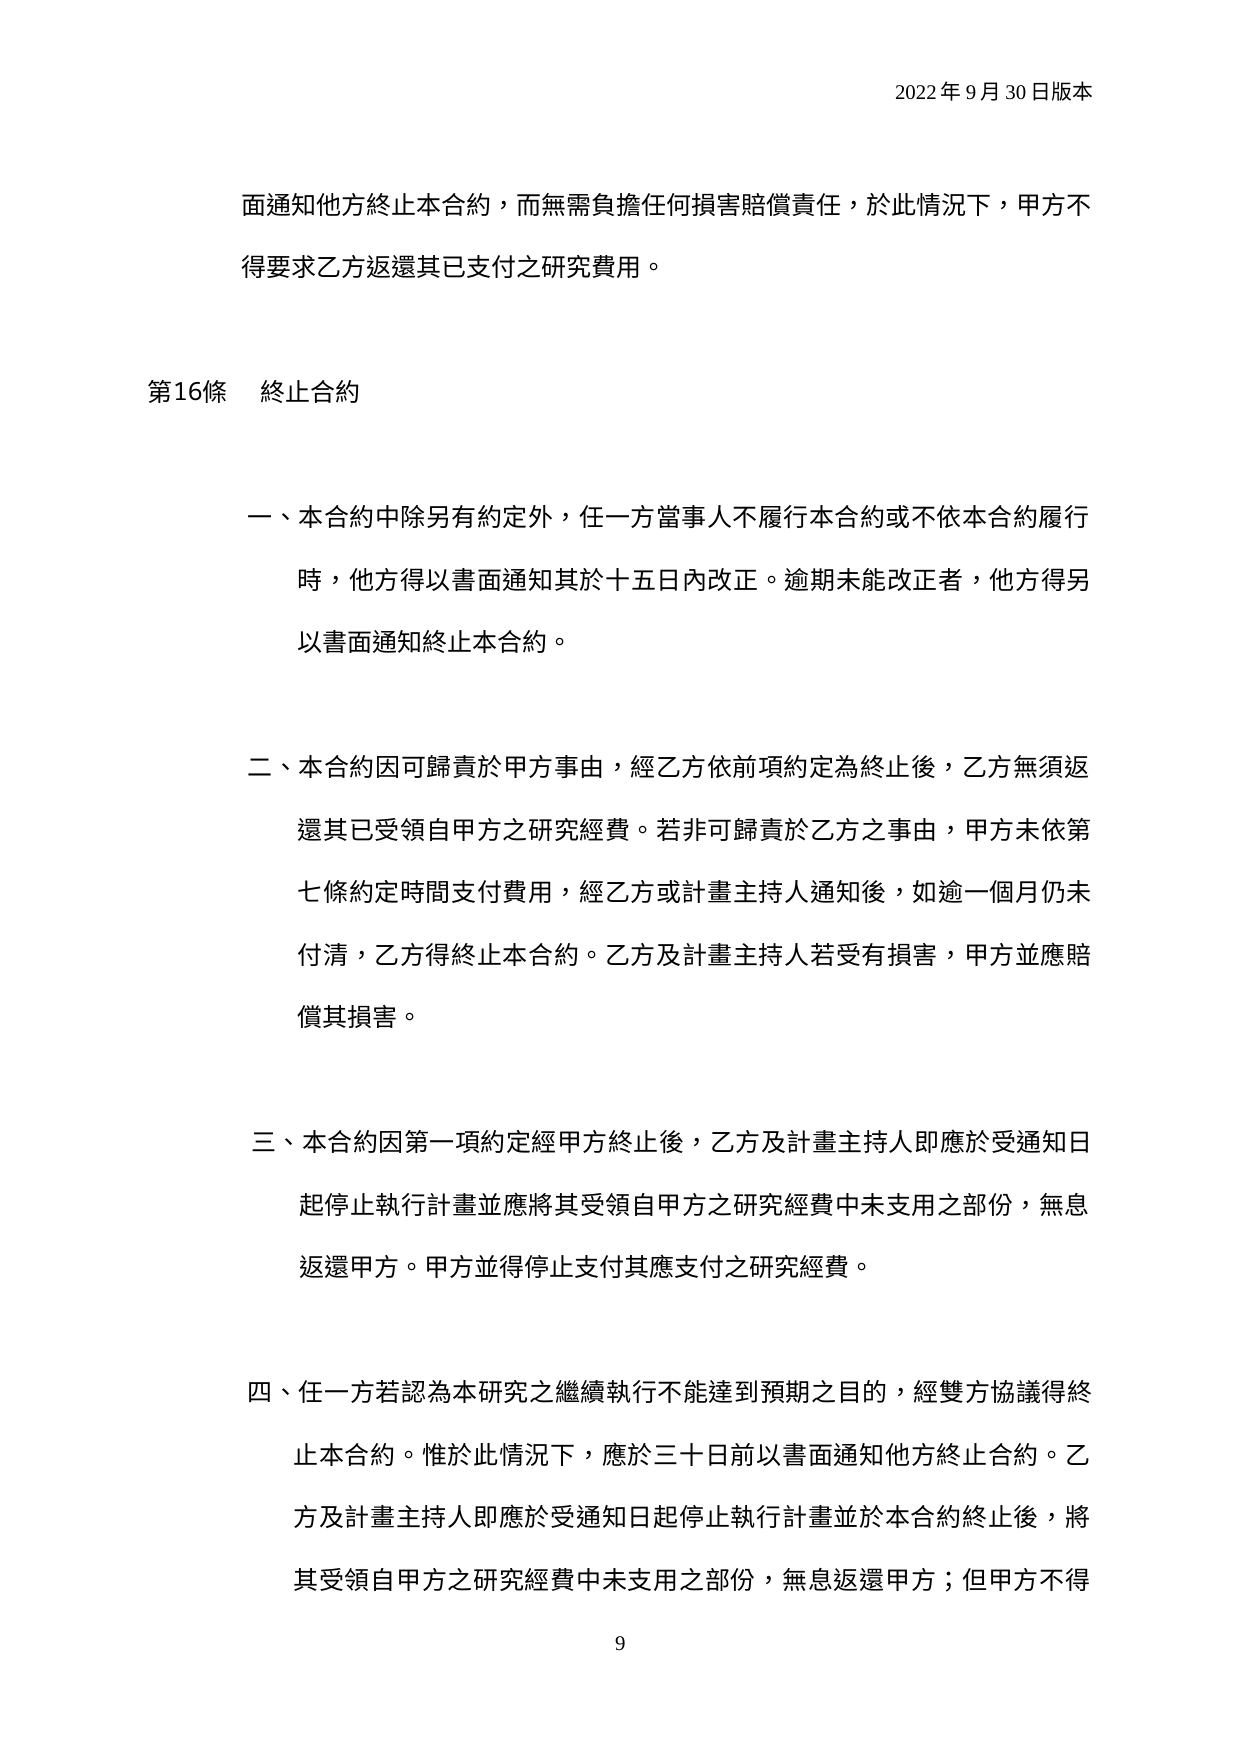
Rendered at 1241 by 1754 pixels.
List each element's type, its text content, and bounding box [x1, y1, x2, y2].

text 三、本合約因第一項約定經甲方終止後，乙方及計畫主持人即應於受通知日起停止執行計畫並應將其受領自甲方之研究經費中未支用之部份，無息返還甲方。甲方並得停止支付其應支付之研究經費。 [251, 1099, 1092, 1287]
list 終止合約 [148, 349, 1092, 412]
text 一、本合約中除另有約定外，任一方當事人不履行本合約或不依本合約履行時，他方得以書面通知其於十五日內改正。逾期未能改正者，他方得另以書面通知終止本合約。 [248, 474, 1092, 662]
text 二、本合約因可歸責於甲方事由，經乙方依前項約定為終止後，乙方無須返還其已受領自甲方之研究經費。若非可歸責於乙方之事由，甲方未依第七條約定時間支付費用，經乙方或計畫主持人通知後，如逾一個月仍未付清，乙方得終止本合約。乙方及計畫主持人若受有損害，甲方並應賠償其損害。 [248, 724, 1092, 1037]
text 四、任一方若認為本研究之繼續執行不能達到預期之目的，經雙方協議得終止本合約。惟於此情況下，應於三十日前以書面通知他方終止合約。乙方及計畫主持人即應於受通知日起停止執行計畫並於本合約終止後，將其受領自甲方之研究經費中未支用之部份，無息返還甲方；但甲方不得 [247, 1349, 1092, 1599]
text 面通知他方終止本合約，而無需負擔任何損害賠償責任，於此情況下，甲方不得要求乙方返還其已支付之研究費用。 [241, 162, 1092, 287]
